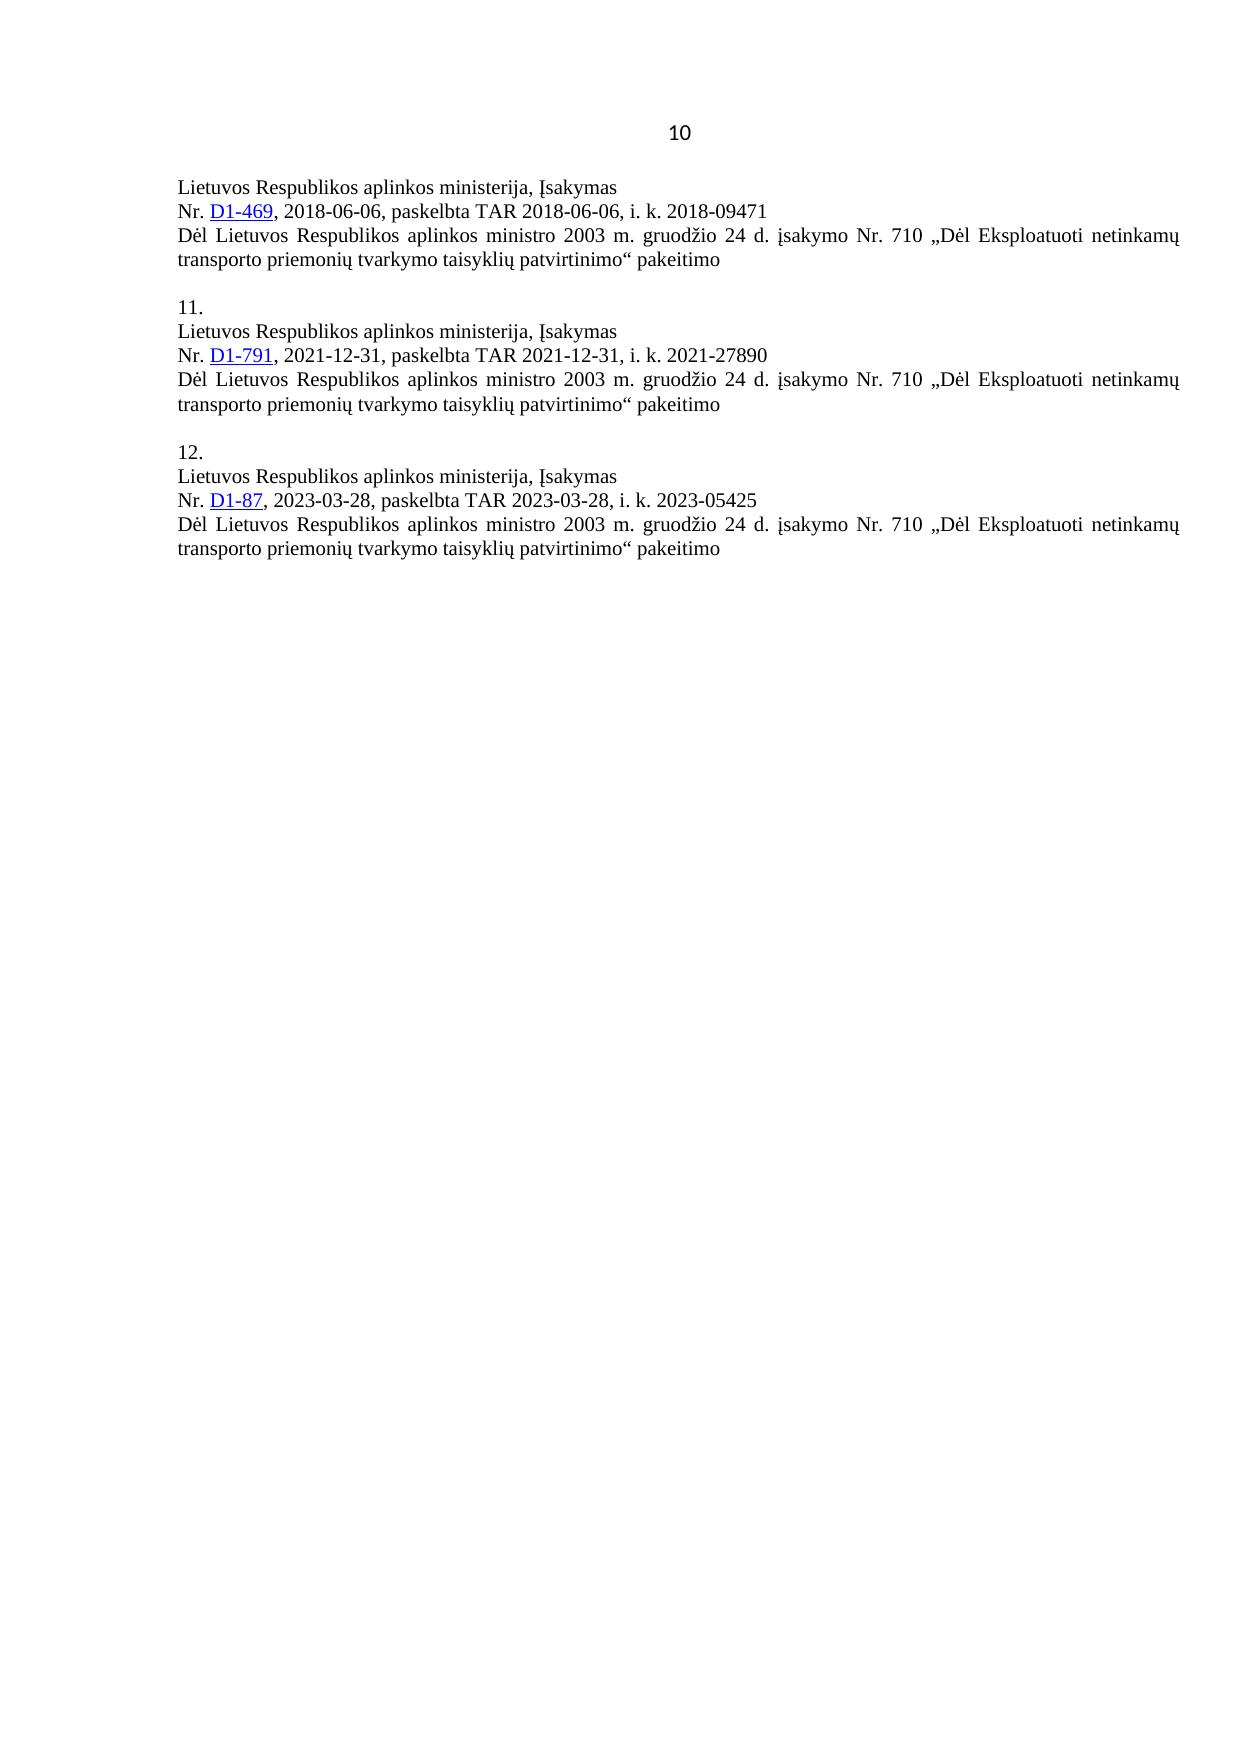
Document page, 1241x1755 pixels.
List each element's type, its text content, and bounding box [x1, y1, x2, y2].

text Lietuvos Respublikos aplinkos ministerija, Įsakymas [177, 175, 1181, 199]
text Nr. D1-469, 2018-06-06, paskelbta TAR 2018-06-06, i. k. 2018-09471 [177, 199, 1181, 223]
text Lietuvos Respublikos aplinkos ministerija, Įsakymas [177, 319, 1181, 343]
text 12. [177, 439, 1181, 464]
text Nr. D1-87, 2023-03-28, paskelbta TAR 2023-03-28, i. k. 2023-05425 [177, 488, 1181, 512]
text Dėl Lietuvos Respublikos aplinkos ministro 2003 m. gruodžio 24 d. įsakymo Nr. 710 „Dėl Eksploatuoti netinkamų transporto priemonių tvarkymo taisyklių patvirtinimo“ pakeitimo [177, 223, 1181, 271]
text Dėl Lietuvos Respublikos aplinkos ministro 2003 m. gruodžio 24 d. įsakymo Nr. 710 „Dėl Eksploatuoti netinkamų transporto priemonių tvarkymo taisyklių patvirtinimo“ pakeitimo [177, 367, 1181, 416]
text 11. [177, 295, 1181, 319]
text Dėl Lietuvos Respublikos aplinkos ministro 2003 m. gruodžio 24 d. įsakymo Nr. 710 „Dėl Eksploatuoti netinkamų transporto priemonių tvarkymo taisyklių patvirtinimo“ pakeitimo [177, 512, 1181, 560]
text Lietuvos Respublikos aplinkos ministerija, Įsakymas [177, 464, 1181, 488]
text Nr. D1-791, 2021-12-31, paskelbta TAR 2021-12-31, i. k. 2021-27890 [177, 343, 1181, 367]
